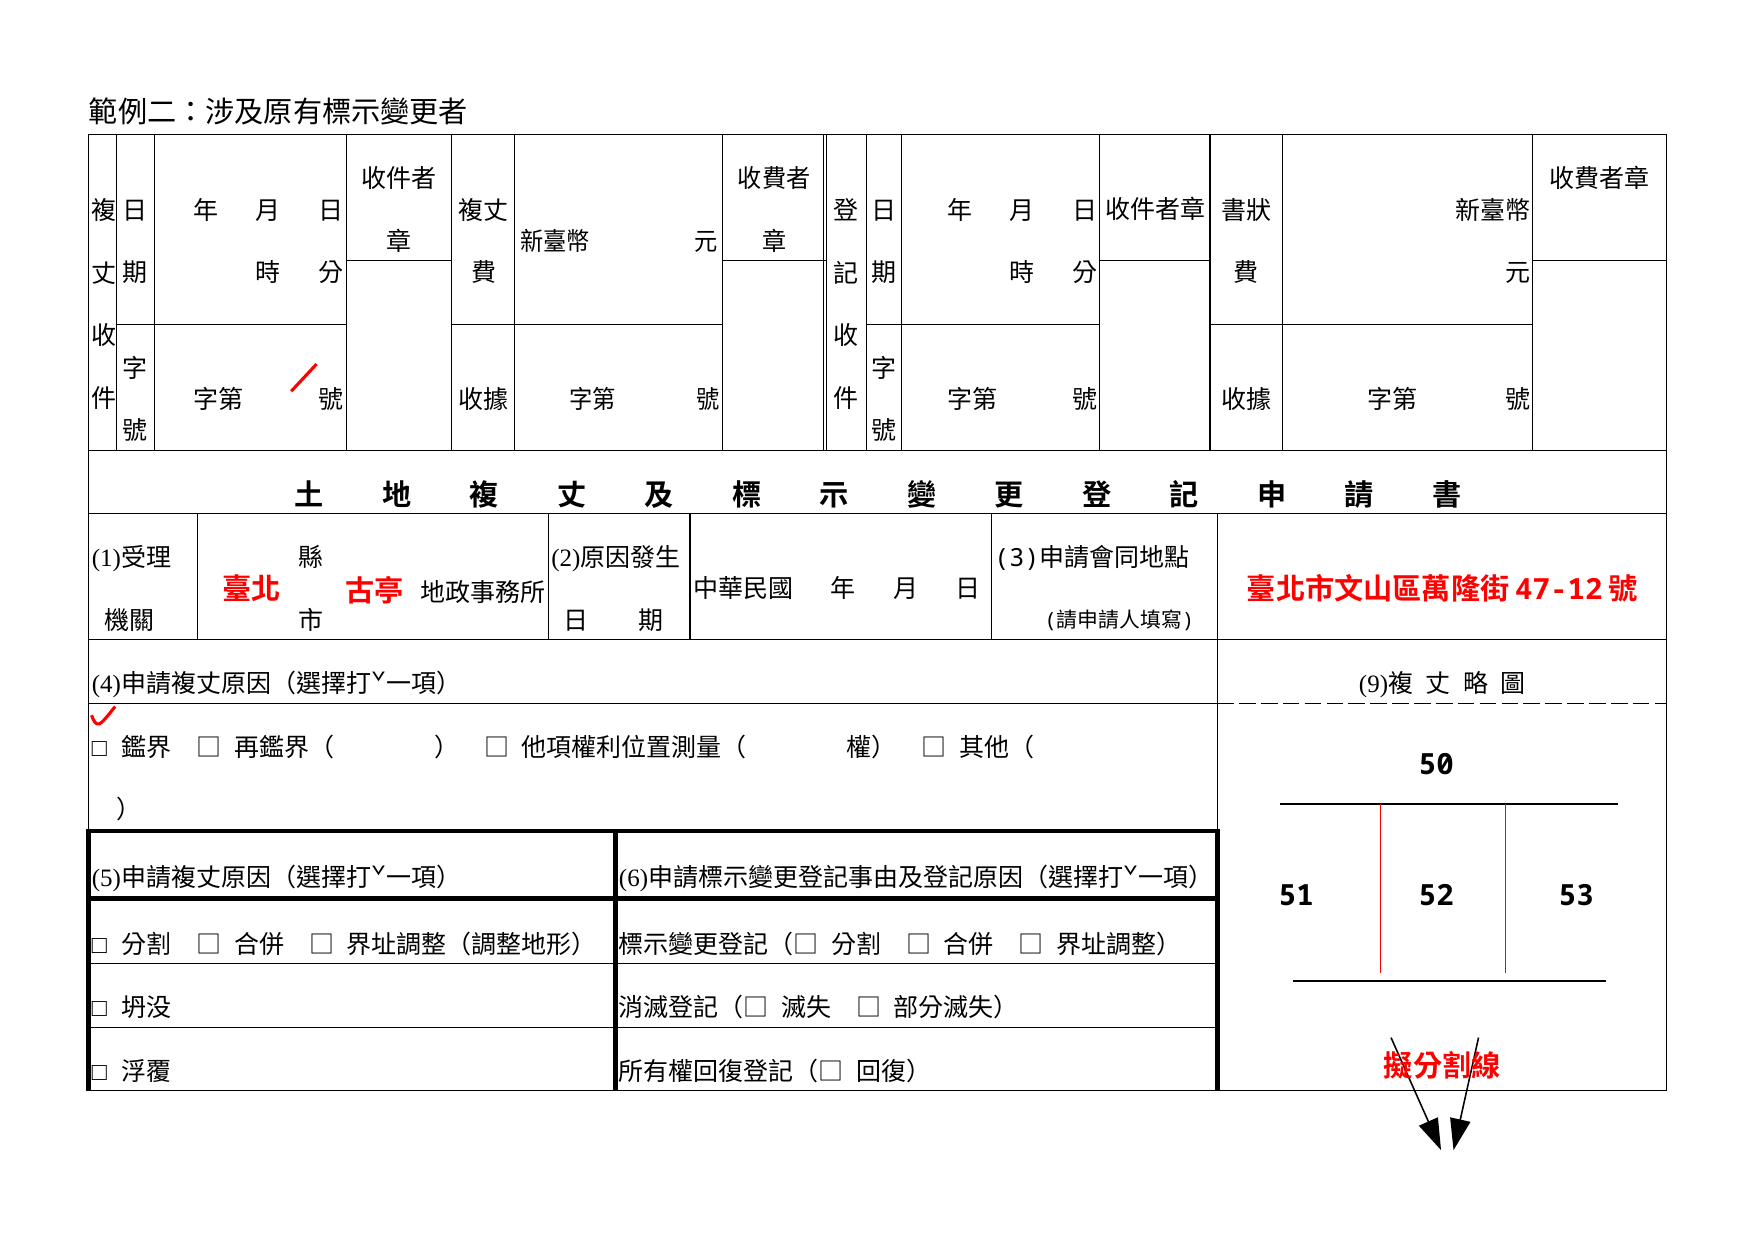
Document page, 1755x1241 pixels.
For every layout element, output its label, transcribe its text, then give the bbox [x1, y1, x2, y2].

table_cell [347, 261, 451, 449]
table_cell 中華民國 年 月 日 [691, 514, 991, 639]
table_cell 字第 號 [1283, 325, 1532, 449]
table_cell □ 坍没 [91, 964, 613, 1027]
table_cell 土 地 複 丈 及 標 示 變 更 登 記 申 請 書 [89, 451, 1666, 513]
table_cell 臺北市文山區萬隆街47-12號 [1218, 514, 1666, 639]
table_cell (5)申請複丈原因（選擇打ˇ一項） [91, 833, 613, 896]
table_header 收費者章 [723, 135, 823, 260]
table_header 書狀費 [1211, 135, 1282, 323]
table_cell 字第 號 [155, 325, 346, 449]
table_cell 所有權回復登記（□ 回復） [618, 1028, 1215, 1090]
table_cell 古亭 地政事務所 [326, 514, 548, 639]
table_header 登記收件 [827, 135, 866, 449]
table_header 收件者章 [347, 135, 451, 260]
table_header 日期 [867, 135, 901, 323]
table_header 複丈收件 [89, 135, 116, 449]
table_cell 字第 號 [515, 325, 722, 449]
table_cell 標示變更登記（□ 分割 □ 合併 □ 界址調整） [618, 901, 1215, 963]
table_header 新臺幣 元 [1283, 135, 1532, 323]
table_header 年 月 日 時 分 [902, 135, 1099, 323]
table_cell (1)受理 機關 [89, 514, 197, 639]
table_header 新臺幣 元 [515, 135, 722, 323]
table_cell (3)申請會同地點 (請申請人填寫) [992, 514, 1217, 639]
table_header 日期 [117, 135, 154, 323]
table_cell (6)申請標示變更登記事由及登記原因（選擇打ˇ一項） [618, 833, 1215, 896]
table_cell [1533, 261, 1666, 323]
table_header 收費者章 [1533, 135, 1666, 260]
table_header 複丈費 [452, 135, 514, 323]
table_cell (9)複 丈 略 圖 [1218, 640, 1666, 703]
table_header 年 月 日 時 分 [155, 135, 346, 323]
table_cell 字號 [867, 325, 901, 449]
table_cell [1533, 324, 1666, 449]
table_cell □ 分割 □ 合併 □ 界址調整（調整地形） [91, 901, 613, 963]
table_cell □ 鑑界 □ 再鑑界（ ） □ 他項權利位置測量（ 權） □ 其他（ ） [89, 704, 1217, 829]
table_cell 收據 [1211, 325, 1282, 449]
table_cell [723, 261, 823, 449]
table_cell 臺北 [198, 514, 283, 639]
table_cell 收據 [452, 325, 514, 449]
table_cell (2)原因發生 日 期 [549, 514, 689, 639]
table_cell 50 51 52 53 擬分割線 [1218, 703, 1666, 1090]
table_cell □ 浮覆 [91, 1028, 613, 1090]
table_cell 消滅登記（□ 滅失 □ 部分滅失） [618, 964, 1215, 1027]
table_cell 字號 [117, 325, 154, 449]
table_header 收件者章 [1100, 135, 1209, 260]
table_cell 縣 市 [283, 514, 326, 639]
table_cell [1100, 261, 1209, 449]
table_cell 字第 號 [902, 325, 1099, 449]
table_cell (4)申請複丈原因（選擇打ˇ一項） [89, 640, 1217, 703]
